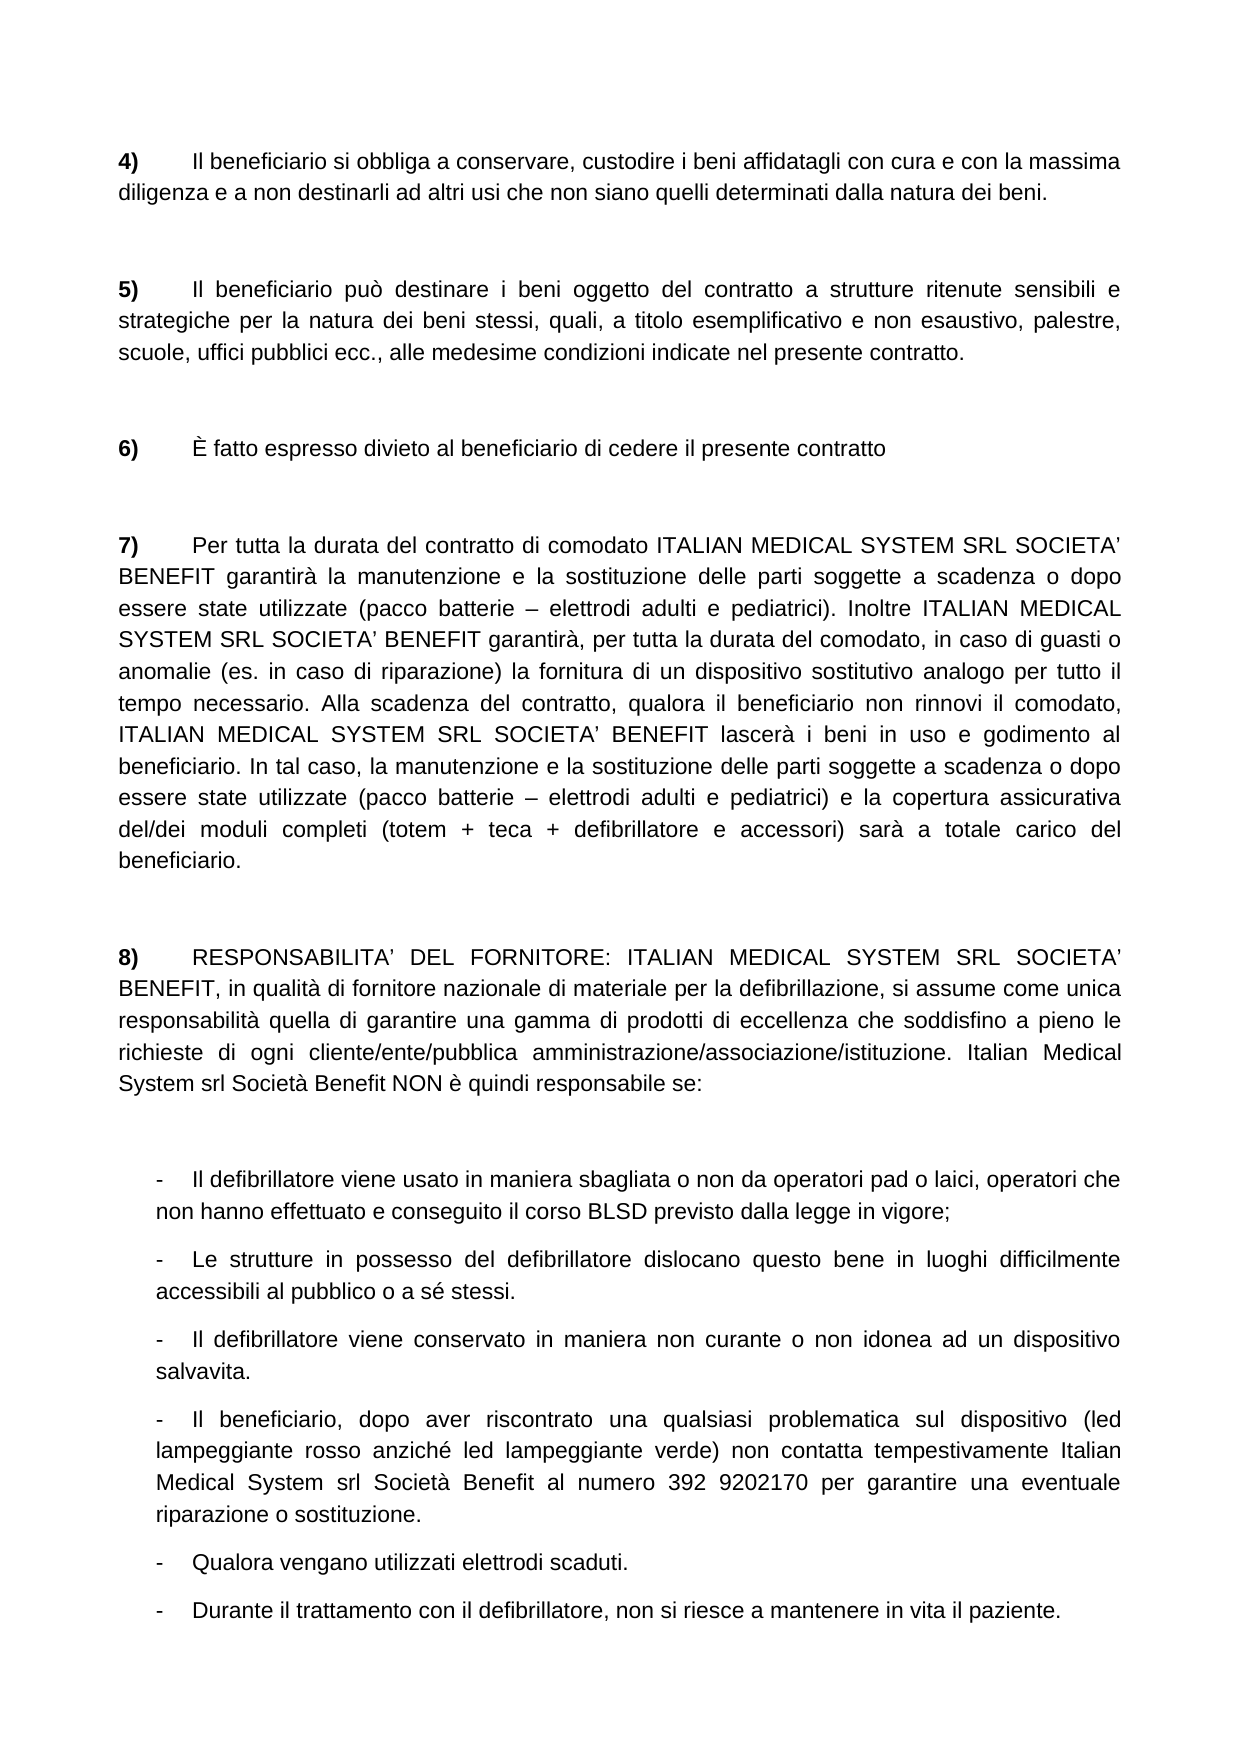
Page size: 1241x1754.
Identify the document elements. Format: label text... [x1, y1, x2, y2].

list È fatto espresso divieto al beneficiario di cedere il presente contratto [118, 435, 1122, 462]
list Qualora vengano utilizzati elettrodi scaduti. [156, 1549, 1122, 1575]
list Le strutture in possesso del defibrillatore dislocano questo bene in luoghi difficilmente accessibili al pubblico o a sé stessi. [156, 1246, 1122, 1304]
list Per tutta la durata del contratto di comodato ITALIAN MEDICAL SYSTEM SRL SOCIETA’ BENEFIT garantirà la manutenzione e la sostituzione delle parti soggette a scadenza o dopo essere state utilizzate (pacco batterie – elettrodi adulti e pediatrici). Inoltre ITALIAN MEDICAL SYSTEM SRL SOCIETA’ BENEFIT garantirà, per tutta la durata del comodato, in caso di guasti o anomalie (es. in caso di riparazione) la fornitura di un dispositivo sostitutivo analogo per tutto il tempo necessario. Alla scadenza del contratto, qualora il beneficiario non rinnovi il comodato, ITALIAN MEDICAL SYSTEM SRL SOCIETA’ BENEFIT lascerà i beni in uso e godimento al beneficiario. In tal caso, la manutenzione e la sostituzione delle parti soggette a scadenza o dopo essere state utilizzate (pacco batterie – elettrodi adulti e pediatrici) e la copertura assicurativa del/dei moduli completi (totem + teca + defibrillatore e accessori) sarà a totale carico del beneficiario. [118, 532, 1122, 874]
list Il beneficiario può destinare i beni oggetto del contratto a strutture ritenute sensibili e strategiche per la natura dei beni stessi, quali, a titolo esemplificativo e non esaustivo, palestre, scuole, uffici pubblici ecc., alle medesime condizioni indicate nel presente contratto. [118, 276, 1122, 365]
list Il beneficiario si obbliga a conservare, custodire i beni affidatagli con cura e con la massima diligenza e a non destinarli ad altri usi che non siano quelli determinati dalla natura dei beni. [118, 148, 1122, 206]
list Il beneficiario, dopo aver riscontrato una qualsiasi problematica sul dispositivo (led lampeggiante rosso anziché led lampeggiante verde) non contatta tempestivamente Italian Medical System srl Società Benefit al numero 392 9202170 per garantire una eventuale riparazione o sostituzione. [156, 1406, 1122, 1527]
list Il defibrillatore viene conservato in maniera non curante o non idonea ad un dispositivo salvavita. [156, 1326, 1122, 1384]
list Il defibrillatore viene usato in maniera sbagliata o non da operatori pad o laici, operatori che non hanno effettuato e conseguito il corso BLSD previsto dalla legge in vigore; [156, 1166, 1122, 1224]
list RESPONSABILITA’ DEL FORNITORE: ITALIAN MEDICAL SYSTEM SRL SOCIETA’ BENEFIT, in qualità di fornitore nazionale di materiale per la defibrillazione, si assume come unica responsabilità quella di garantire una gamma di prodotti di eccellenza che soddisfino a pieno le richieste di ogni cliente/ente/pubblica amministrazione/associazione/istituzione. Italian Medical System srl Società Benefit NON è quindi responsabile se: [118, 944, 1122, 1096]
list Durante il trattamento con il defibrillatore, non si riesce a mantenere in vita il paziente. [156, 1597, 1122, 1623]
